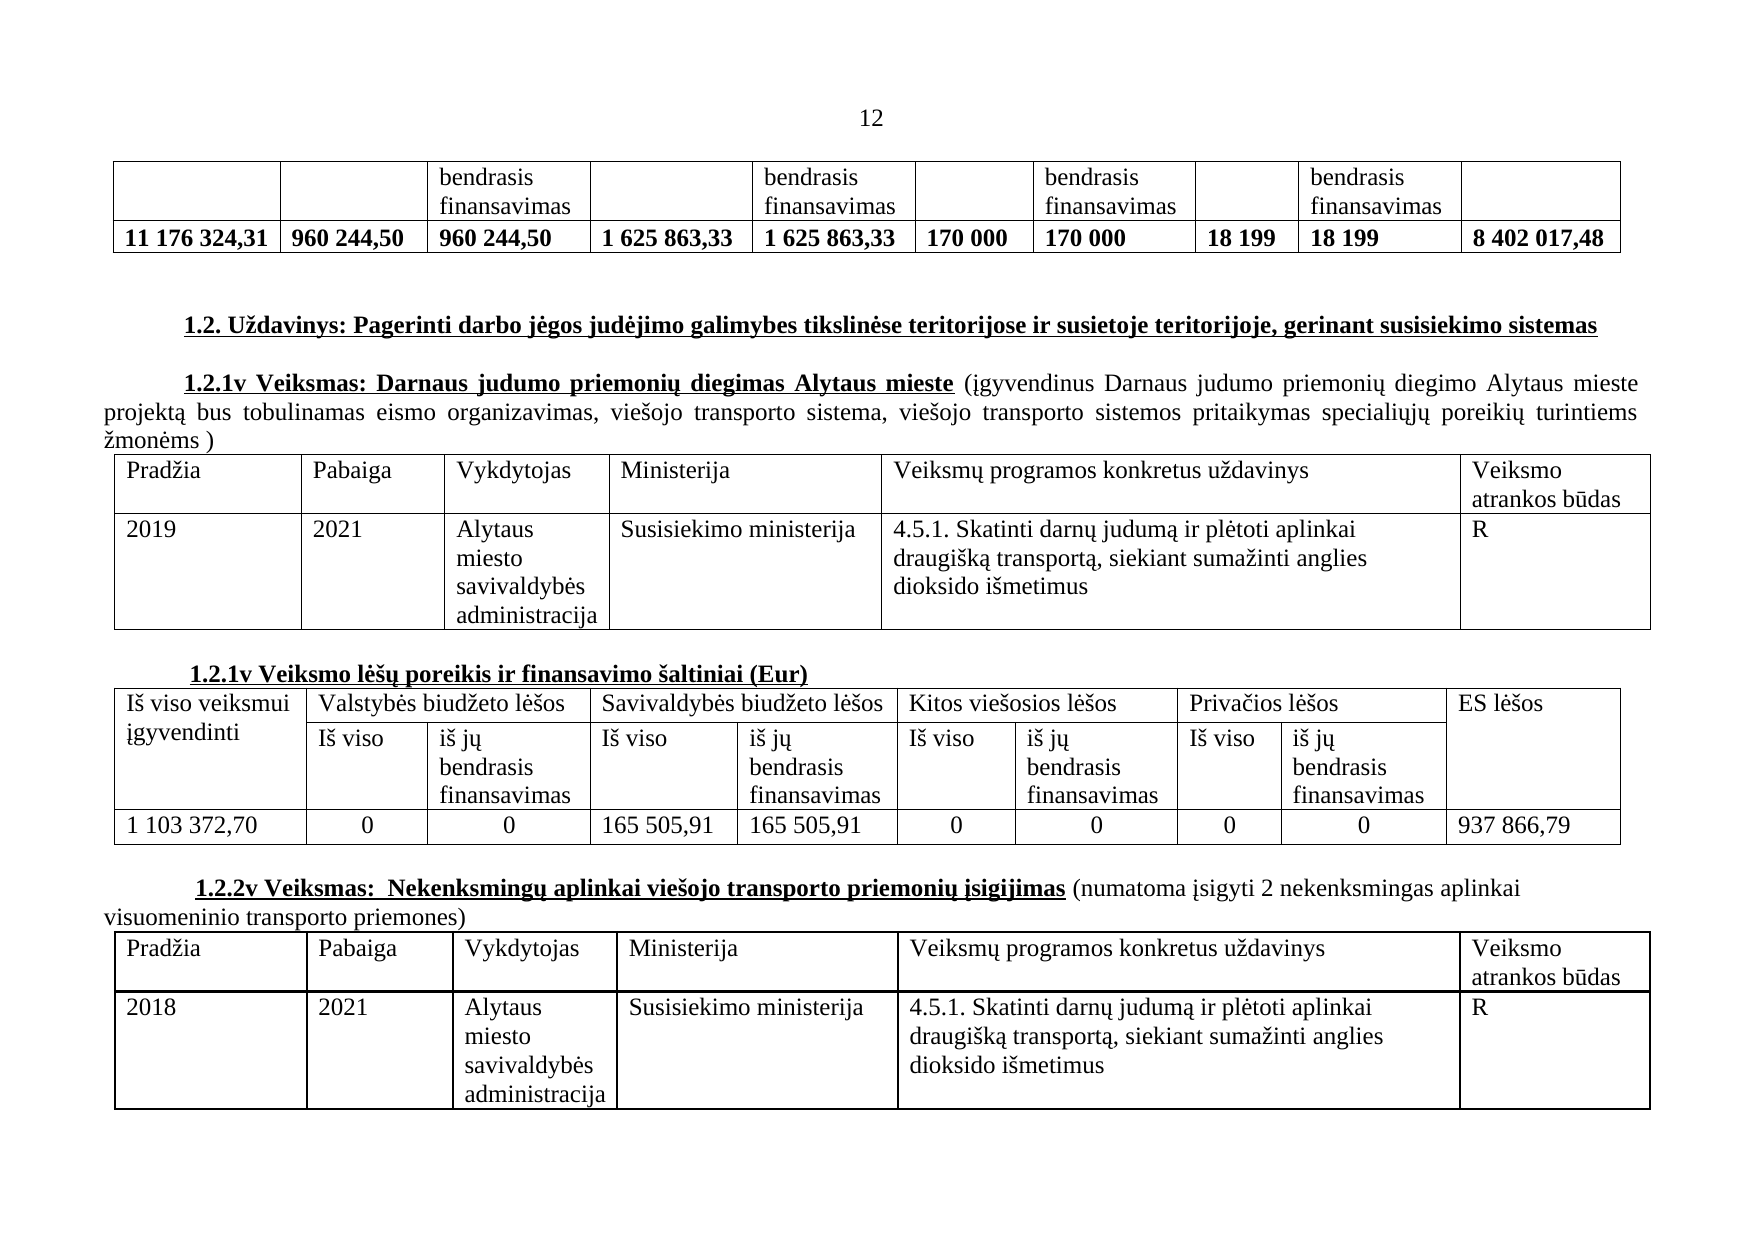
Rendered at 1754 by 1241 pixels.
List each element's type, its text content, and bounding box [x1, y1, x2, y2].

table_cell Iš viso [591, 723, 737, 809]
table_cell 1 625 863,33 [591, 221, 752, 252]
table_header [1462, 162, 1620, 219]
table_cell Iš viso [898, 723, 1015, 809]
table_cell Iš viso [307, 723, 427, 809]
table_cell bendrasis finansavimas [1034, 162, 1195, 219]
table_header ES lėšos [1447, 689, 1620, 809]
table_cell 165 505,91 [591, 810, 737, 843]
text 1.2.1v Veiksmo lėšų poreikis ir finansavimo šaltiniai (Eur) [103, 659, 1639, 687]
table_cell 0 [307, 810, 427, 843]
table_cell bendrasis finansavimas [428, 162, 590, 219]
table_cell 937 866,79 [1447, 810, 1620, 843]
table_header Valstybės biudžeto lėšos [307, 689, 590, 722]
table_cell 165 505,91 [738, 810, 897, 843]
table_cell 960 244,50 [281, 221, 427, 252]
table_cell 2021 [308, 993, 452, 1107]
table_cell 8 402 017,48 [1462, 221, 1620, 252]
table_cell iš jų bendrasis finansavimas [428, 723, 590, 809]
table_cell bendrasis finansavimas [1299, 162, 1461, 219]
table_cell 4.5.1. Skatinti darnų judumą ir plėtoti aplinkai draugišką transportą, siekiant sumažinti anglies dioksido išmetimus [882, 514, 1460, 629]
table_cell 170 000 [1034, 221, 1195, 252]
table_header Ministerija [610, 455, 881, 513]
table_header Pabaiga [308, 933, 452, 990]
table_cell [1196, 162, 1298, 219]
table_cell iš jų bendrasis finansavimas [1282, 723, 1446, 809]
table_header Veiksmų programos konkretus uždavinys [899, 933, 1459, 990]
table_header Savivaldybės biudžeto lėšos [591, 689, 897, 722]
table_cell Susisiekimo ministerija [618, 993, 897, 1107]
table_cell 0 [1178, 810, 1281, 843]
table_header Privačios lėšos [1178, 689, 1446, 722]
table_cell R [1461, 993, 1649, 1107]
table_header Pabaiga [302, 455, 444, 513]
table_cell 1 103 372,70 [115, 810, 306, 843]
table_cell 11 176 324,31 [114, 221, 280, 252]
table_cell Susisiekimo ministerija [610, 514, 881, 629]
table_header Veiksmo atrankos būdas [1461, 933, 1649, 990]
table_cell [916, 162, 1033, 219]
table_cell 18 199 [1196, 221, 1298, 252]
table_header Veiksmo atrankos būdas [1461, 455, 1650, 513]
text 1.2.1v Veiksmas: Darnaus judumo priemonių diegimas Alytaus mieste (įgyvendinus Darnaus judumo priemonių diegimo Alytaus mieste projektą bus tobulinamas eismo organizavimas, viešojo transporto sistema, viešojo transporto sistemos pritaikymas specialiųjų poreikių turintiems žmonėms ) [103, 368, 1639, 454]
table_header Iš viso veiksmui įgyvendinti [115, 689, 306, 809]
table_header [114, 162, 280, 219]
table_cell 2018 [116, 993, 306, 1107]
table_cell iš jų bendrasis finansavimas [738, 723, 897, 809]
table_cell bendrasis finansavimas [753, 162, 915, 219]
table_cell 2021 [302, 514, 444, 629]
table_cell Alytaus miesto savivaldybės administracija [454, 993, 616, 1107]
table_cell 170 000 [916, 221, 1033, 252]
table_cell Iš viso [1178, 723, 1281, 809]
table_cell 18 199 [1299, 221, 1461, 252]
table_cell 0 [1016, 810, 1177, 843]
table_cell [281, 162, 427, 219]
table_header Veiksmų programos konkretus uždavinys [882, 455, 1460, 513]
table_header Pradžia [116, 933, 306, 990]
table_cell 1 625 863,33 [753, 221, 915, 252]
text 1.2. Uždavinys: Pagerinti darbo jėgos judėjimo galimybes tikslinėse teritorijose ir susietoje teritorijoje, gerinant susisiekimo sistemas [103, 311, 1639, 339]
table_header Pradžia [115, 455, 301, 513]
table_cell [591, 162, 752, 219]
table_cell 0 [428, 810, 590, 843]
table_cell iš jų bendrasis finansavimas [1016, 723, 1177, 809]
table_cell 2019 [115, 514, 301, 629]
table_header Vykdytojas [454, 933, 616, 990]
table_cell 0 [1282, 810, 1446, 843]
table_cell R [1461, 514, 1650, 629]
text 1.2.2v Veiksmas: Nekenksmingų aplinkai viešojo transporto priemonių įsigijimas (numatoma įsigyti 2 nekenksmingas aplinkai visuomeninio transporto priemones) [103, 873, 1639, 931]
table_header Vykdytojas [445, 455, 609, 513]
table_cell Alytaus miesto savivaldybės administracija [445, 514, 609, 629]
table_header Ministerija [618, 933, 897, 990]
table_header Kitos viešosios lėšos [898, 689, 1177, 722]
table_cell 960 244,50 [428, 221, 590, 252]
table_cell 0 [898, 810, 1015, 843]
table_cell 4.5.1. Skatinti darnų judumą ir plėtoti aplinkai draugišką transportą, siekiant sumažinti anglies dioksido išmetimus [899, 993, 1459, 1107]
